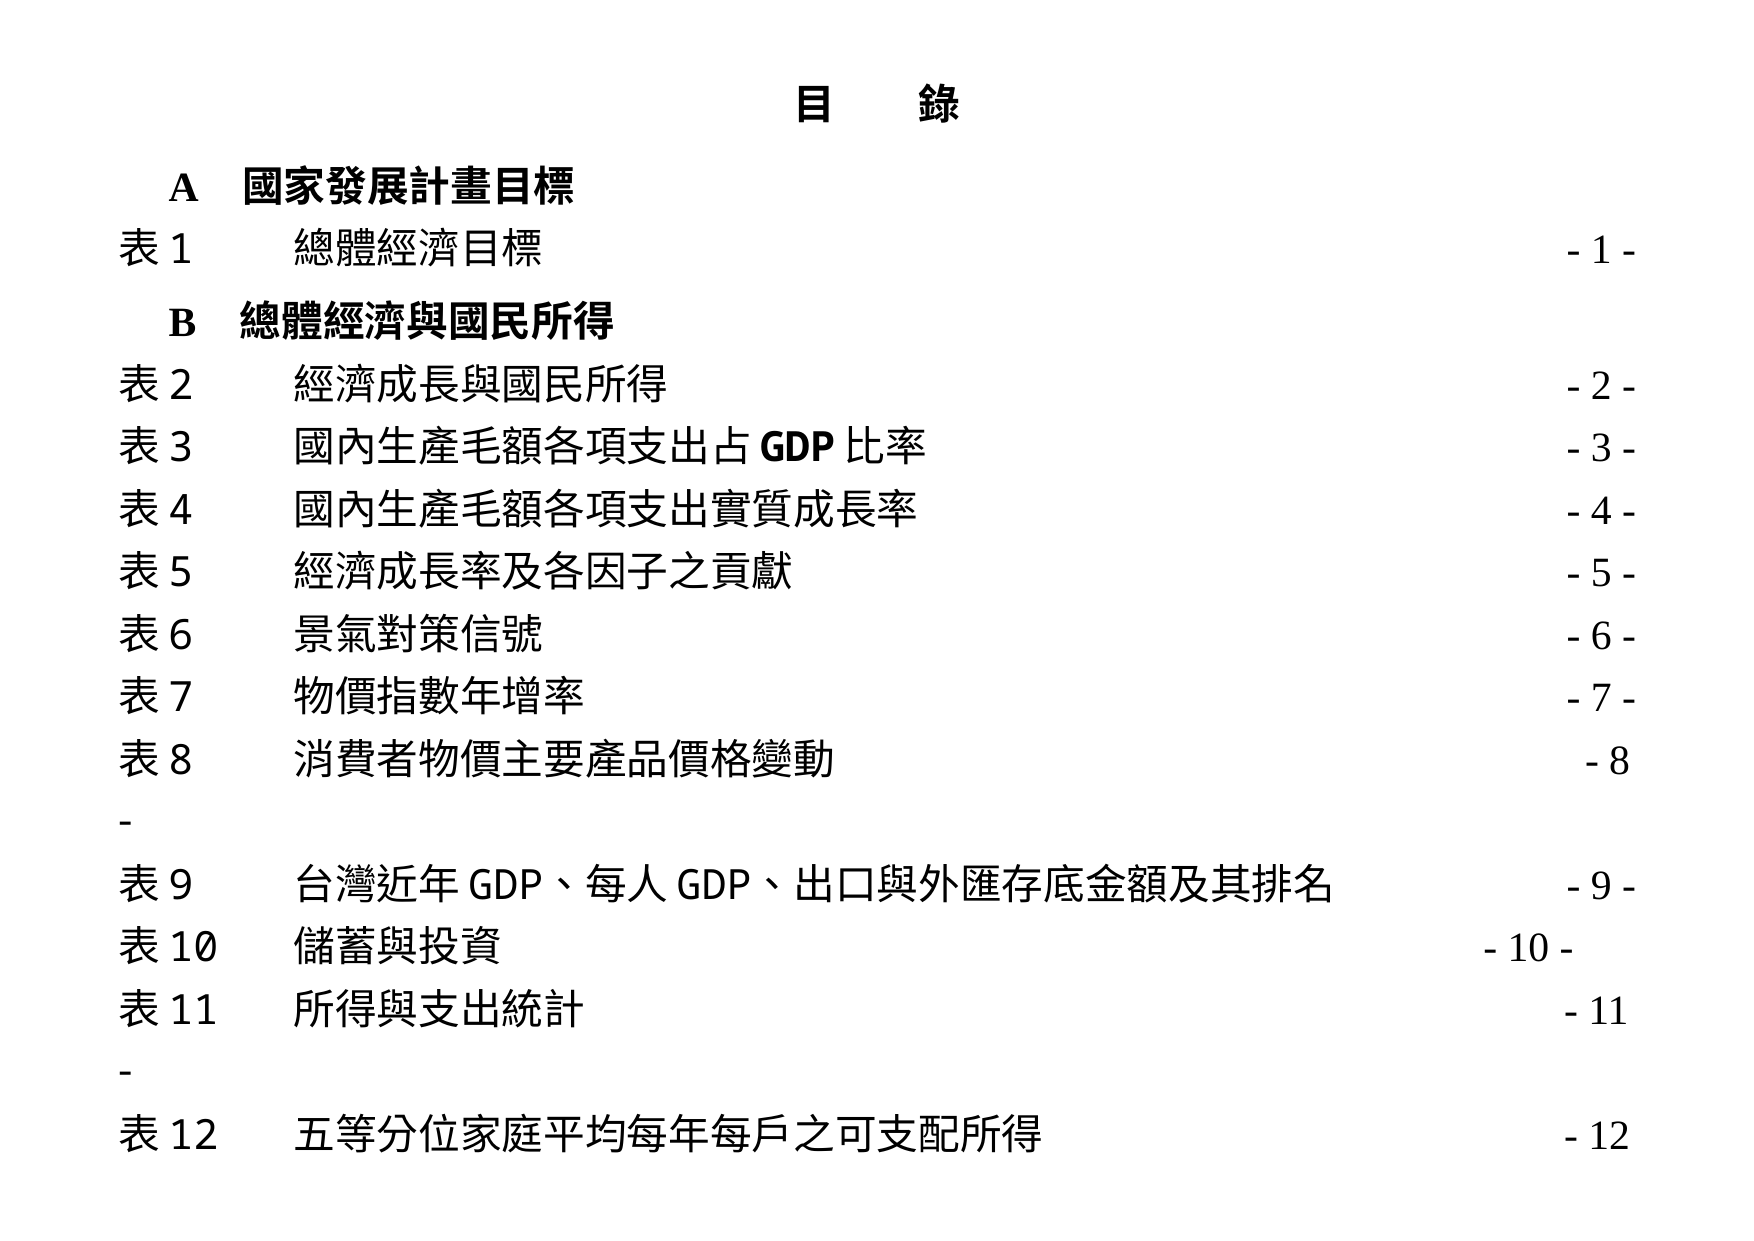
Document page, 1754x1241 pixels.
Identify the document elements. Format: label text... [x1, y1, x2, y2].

text 表2 經濟成長與國民所得 - 2 - [118, 339, 1636, 402]
text 表11 所得與支出統計 - 11 - [118, 964, 1636, 1089]
text B 總體經濟與國民所得 [168, 277, 1636, 339]
text 表10 儲蓄與投資 - 10 - [118, 902, 1636, 964]
text 表7 物價指數年增率 - 7 - [118, 652, 1636, 714]
text A 國家發展計畫目標 [168, 141, 1636, 204]
text 表12 五等分位家庭平均每年每戶之可支配所得 - 12 - [118, 1089, 1651, 1152]
text 表6 景氣對策信號 - 6 - [118, 589, 1636, 652]
text 表8 消費者物價主要產品價格變動 - 8 - [118, 714, 1636, 839]
text 表3 國內生產毛額各項支出占GDP比率 - 3 - [118, 402, 1636, 464]
text 表4 國內生產毛額各項支出實質成長率 - 4 - [118, 464, 1636, 527]
text 表1 總體經濟目標 - 1 - [118, 204, 1636, 266]
text 表9 台灣近年GDP、每人GDP、出口與外匯存底金額及其排名 - 9 - [118, 839, 1636, 902]
text 目 錄 [118, 59, 1636, 122]
text 表5 經濟成長率及各因子之貢獻 - 5 - [118, 527, 1636, 589]
